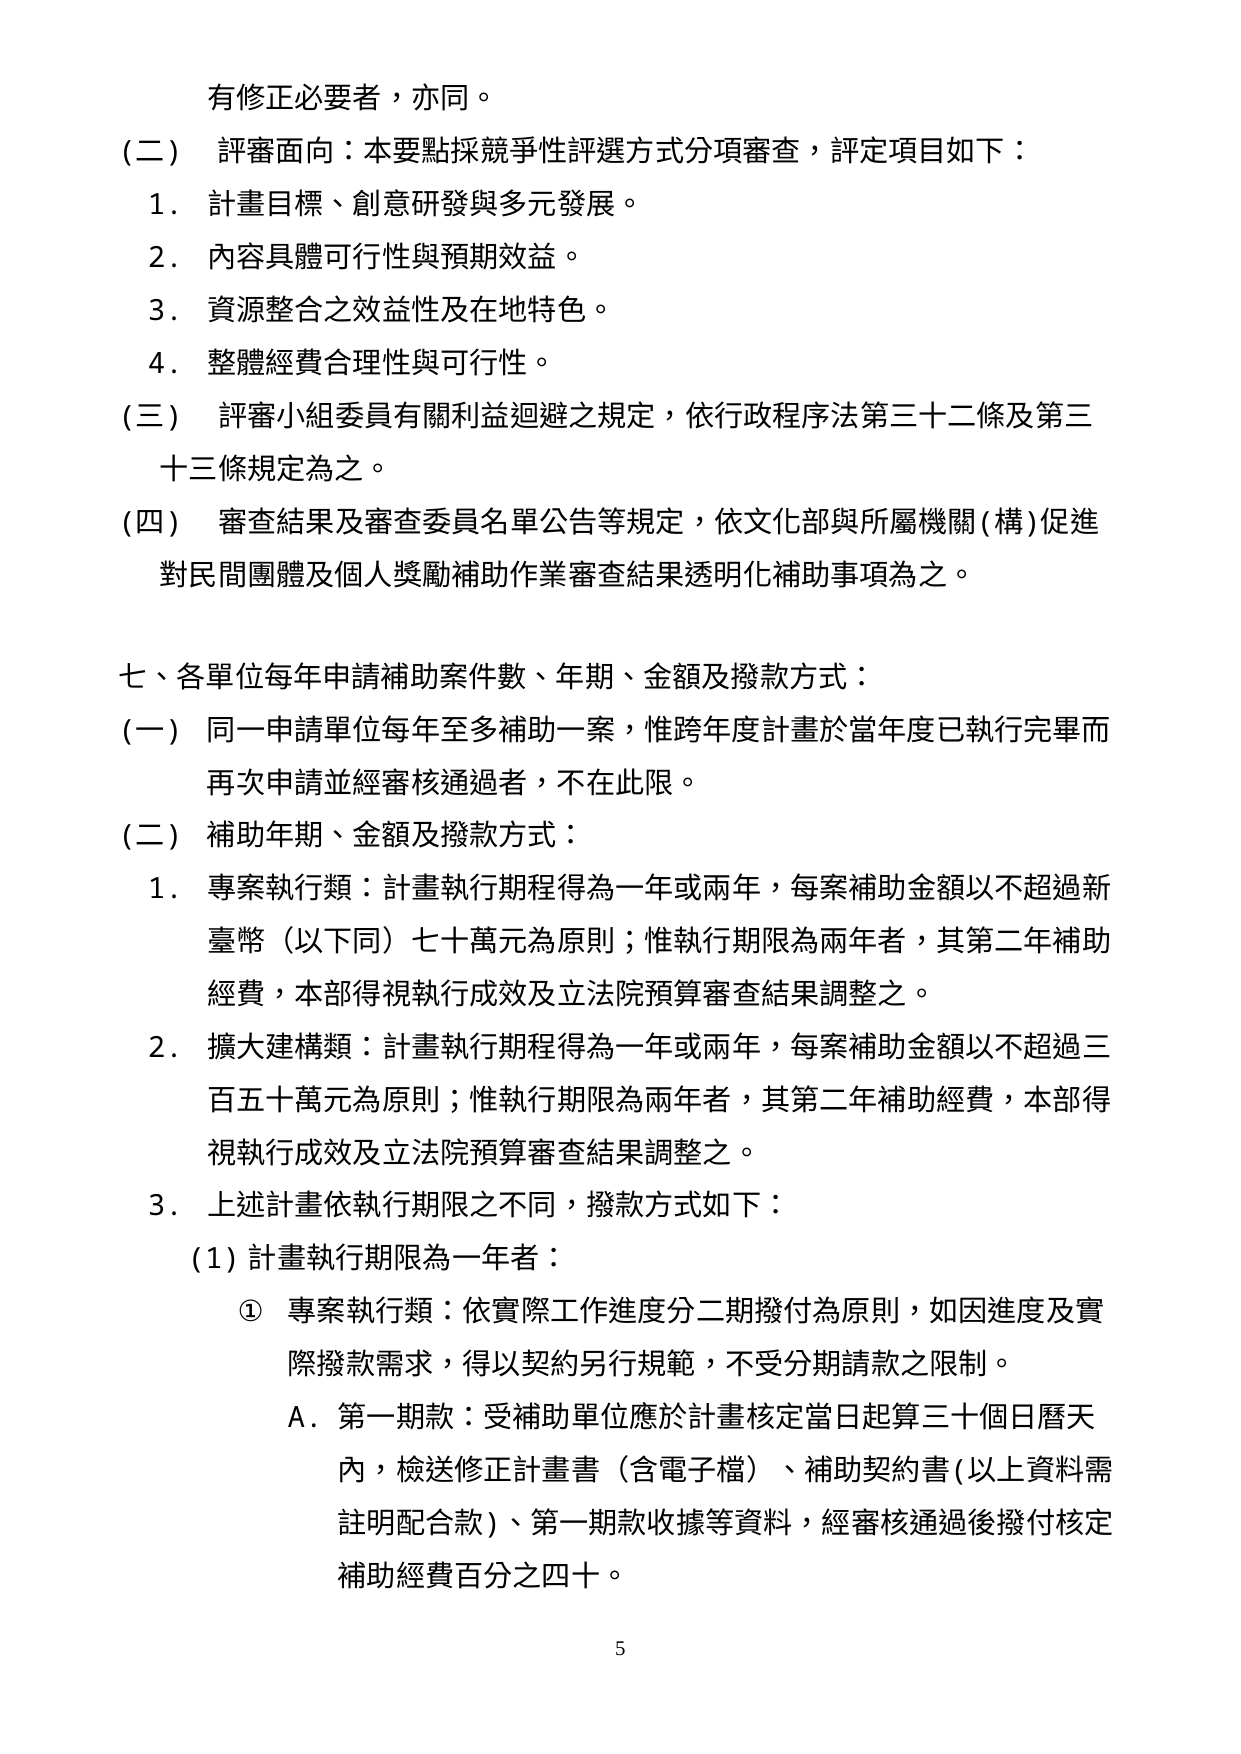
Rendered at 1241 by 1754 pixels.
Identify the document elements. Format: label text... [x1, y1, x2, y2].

list 審查結果及審查委員名單公告等規定，依文化部與所屬機關(構)促進對民間團體及個人獎勵補助作業審查結果透明化補助事項為之。 [118, 498, 1122, 593]
list 專案執行類：計畫執行期程得為一年或兩年，每案補助金額以不超過新臺幣（以下同）七十萬元為原則；惟執行期限為兩年者，其第二年補助經費，本部得視執行成效及立法院預算審查結果調整之。 [148, 865, 1122, 1013]
list 有修正必要者，亦同。 [148, 75, 1122, 117]
list 第一期款：受補助單位應於計畫核定當日起算三十個日曆天內，檢送修正計畫書（含電子檔）、補助契約書(以上資料需註明配合款)、第一期款收據等資料，經審核通過後撥付核定補助經費百分之四十。 [287, 1393, 1122, 1594]
list 同一申請單位每年至多補助一案，惟跨年度計畫於當年度已執行完畢而再次申請並經審核通過者，不在此限。 [118, 706, 1122, 801]
list 擴大建構類：計畫執行期程得為一年或兩年，每案補助金額以不超過三百五十萬元為原則；惟執行期限為兩年者，其第二年補助經費，本部得視執行成效及立法院預算審查結果調整之。 [148, 1023, 1122, 1171]
list 計畫目標、創意研發與多元發展。 [148, 181, 1122, 223]
list 整體經費合理性與可行性。 [148, 339, 1122, 382]
list 專案執行類：依實際工作進度分二期撥付為原則，如因進度及實際撥款需求，得以契約另行規範，不受分期請款之限制。 [237, 1288, 1122, 1383]
list 上述計畫依執行期限之不同，撥款方式如下： [148, 1182, 1122, 1224]
list 計畫執行期限為一年者： [187, 1235, 1122, 1277]
list (二) 評審面向：本要點採競爭性評選方式分項審查，評定項目如下： [118, 128, 1122, 170]
text 七、各單位每年申請補助案件數、年期、金額及撥款方式： [118, 653, 1122, 696]
list 評審小組委員有關利益迴避之規定，依行政程序法第三十二條及第三十三條規定為之。 [118, 392, 1122, 488]
list 資源整合之效益性及在地特色。 [148, 287, 1122, 329]
list 內容具體可行性與預期效益。 [148, 234, 1122, 276]
list 補助年期、金額及撥款方式： [118, 812, 1122, 854]
